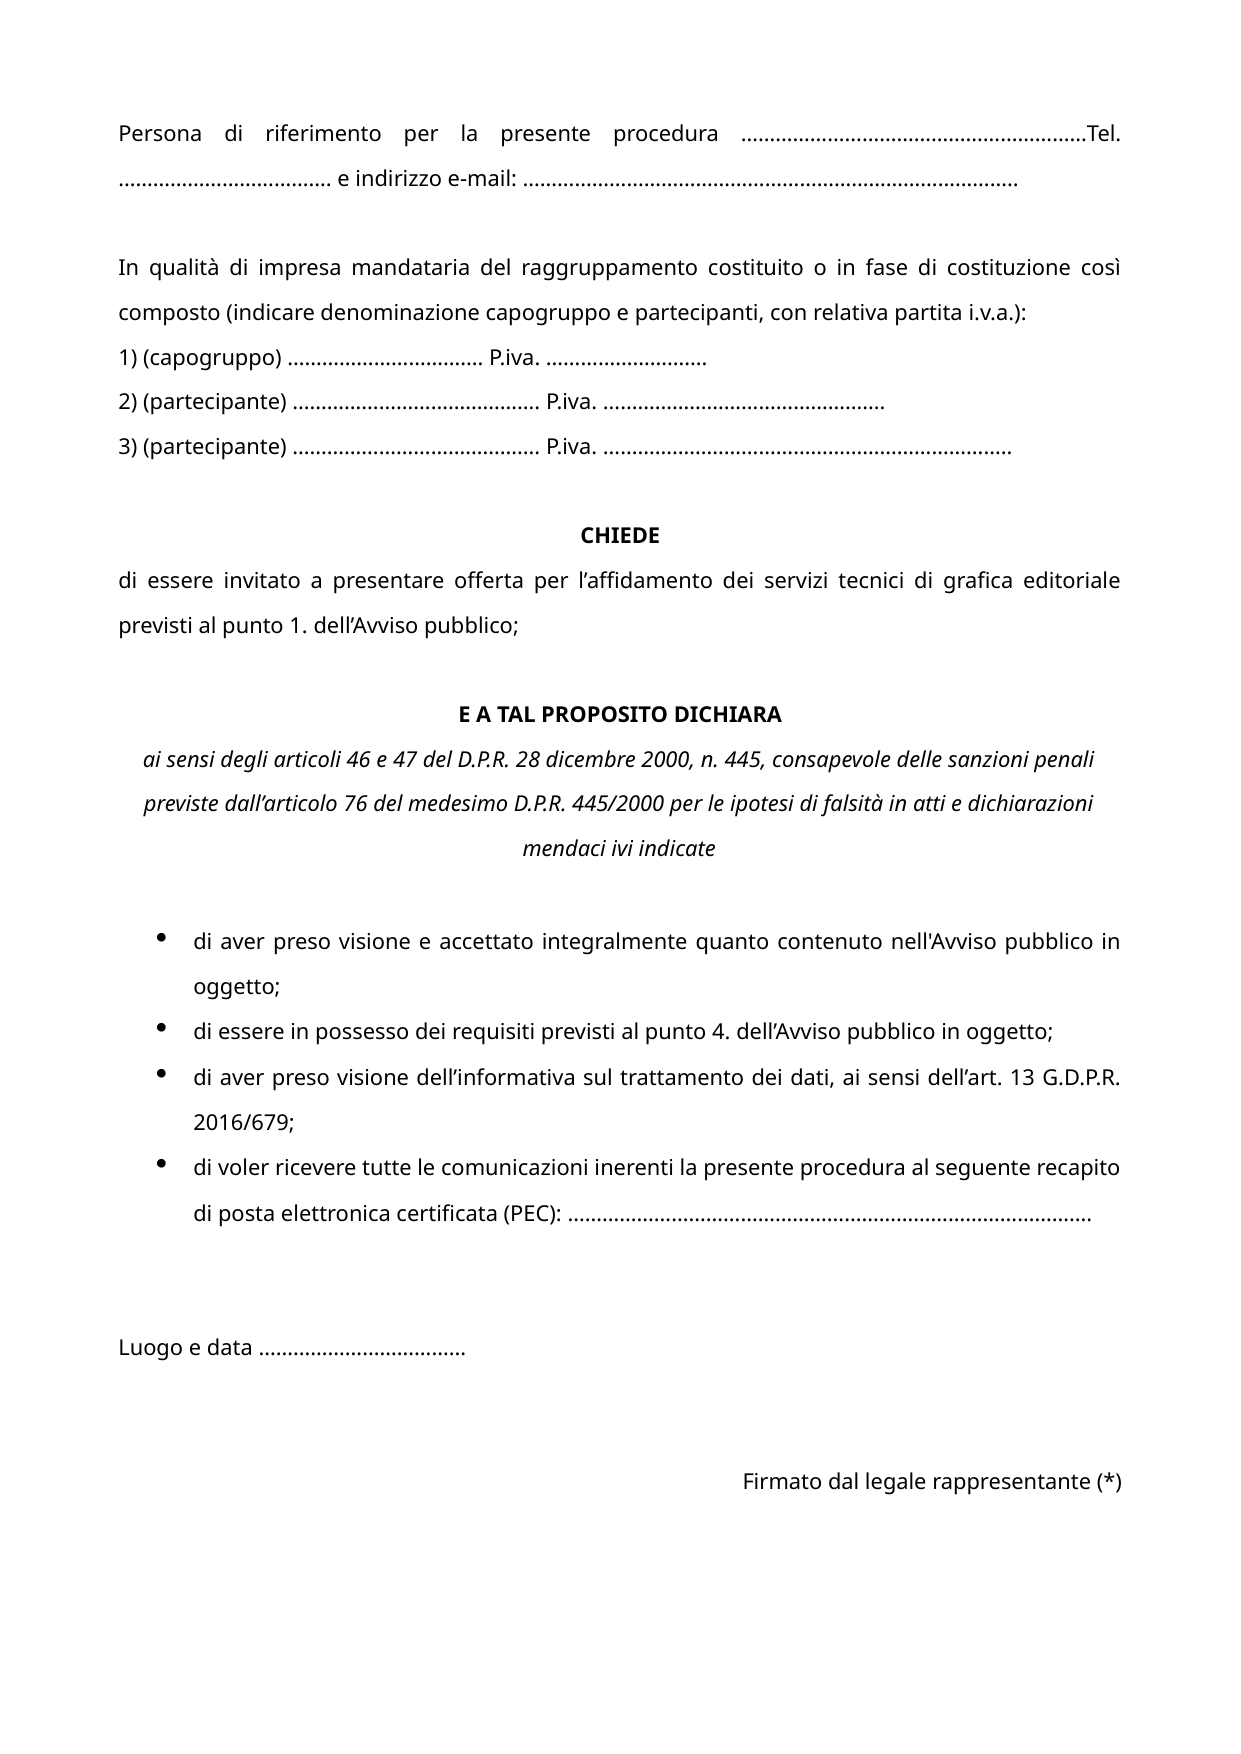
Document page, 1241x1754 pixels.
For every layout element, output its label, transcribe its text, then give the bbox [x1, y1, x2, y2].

text Luogo e data ……………………………... [118, 1332, 1122, 1361]
list di aver preso visione dell’informativa sul trattamento dei dati, ai sensi dell’art. 13 G.D.P.R. 2016/679; [156, 1062, 1122, 1137]
list di essere in possesso dei requisiti previsti al punto 4. dell’Avviso pubblico in oggetto; [156, 1016, 1122, 1047]
text Persona di riferimento per la presente procedura ……………………………………………………Tel. ………………………………. e indirizzo e-mail: ………………………………………………………………………….. [118, 118, 1122, 193]
text E A TAL PROPOSITO DICHIARA [118, 699, 1122, 729]
text In qualità di impresa mandataria del raggruppamento costituito o in fase di costituzione così composto (indicare denominazione capogruppo e partecipanti, con relativa partita i.v.a.): [118, 252, 1122, 327]
text di essere invitato a presentare offerta per l’affidamento dei servizi tecnici di grafica editoriale previsti al punto 1. dell’Avviso pubblico; [118, 565, 1122, 639]
text 1) (capogruppo) ……………………………. P.iva. ………………………. [118, 342, 1122, 371]
text 3) (partecipante) ……………………………………. P.iva. …………………………………………………………….. [118, 431, 1122, 461]
text Firmato dal legale rappresentante (*) [118, 1466, 1122, 1496]
text 2) (partecipante) ……………………………………. P.iva. …………………………………………. [118, 386, 1122, 416]
text CHIEDE [118, 520, 1122, 550]
list di aver preso visione e accettato integralmente quanto contenuto nell'Avviso pubblico in oggetto; [156, 926, 1122, 1001]
list di voler ricevere tutte le comunicazioni inerenti la presente procedura al seguente recapito di posta elettronica certificata (PEC): ………………………………………………………………………………. [156, 1152, 1122, 1227]
text ai sensi degli articoli 46 e 47 del D.P.R. 28 dicembre 2000, n. 445, consapevole delle sanzioni penali previste dall’articolo 76 del medesimo D.P.R. 445/2000 per le ipotesi di falsità in atti e dichiarazioni mendaci ivi indicate [118, 744, 1122, 863]
